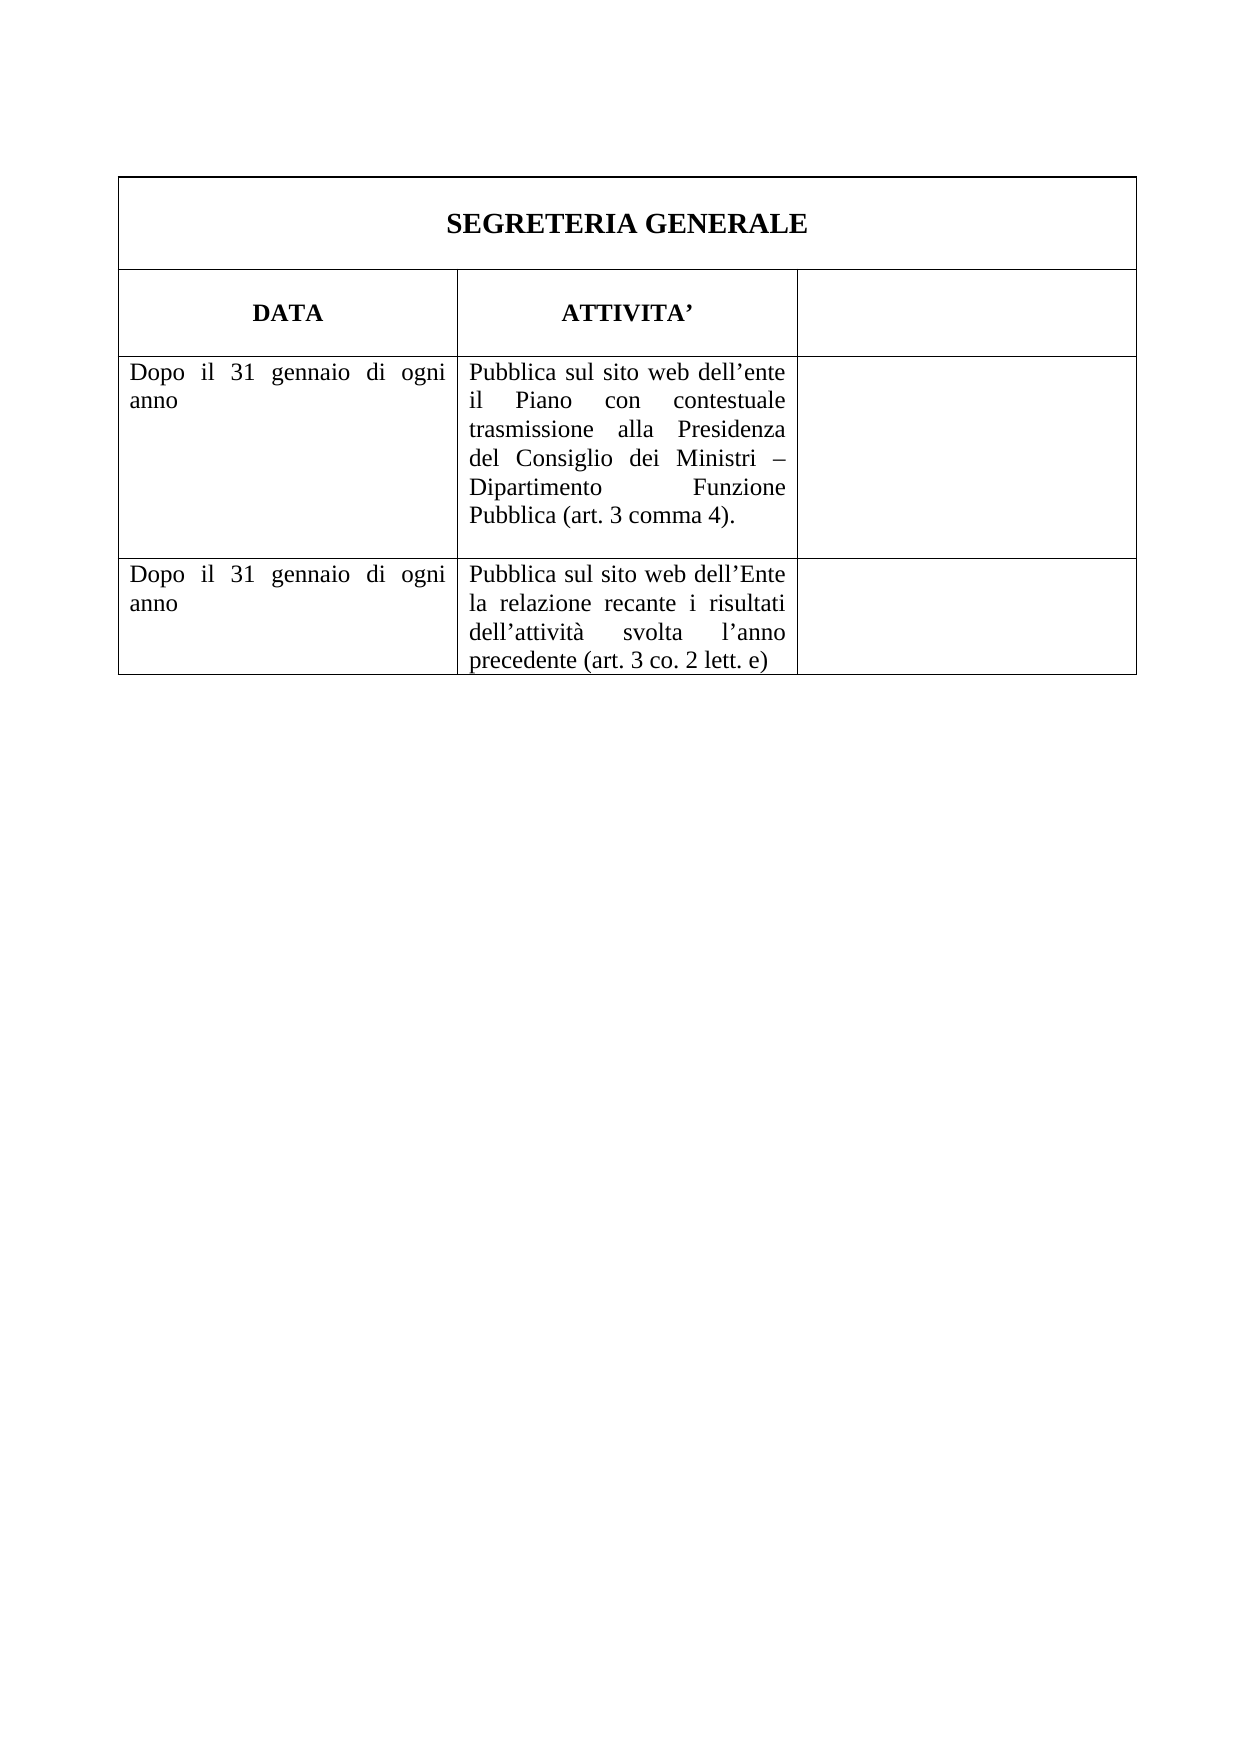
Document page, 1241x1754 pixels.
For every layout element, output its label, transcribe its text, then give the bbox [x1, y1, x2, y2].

table_cell [798, 357, 1136, 558]
table_header SEGRETERIA GENERALE [119, 178, 1136, 268]
table_cell [798, 559, 1136, 674]
table_cell Dopo il 31 gennaio di ogni anno [119, 357, 457, 558]
table_cell ATTIVITA’ [458, 270, 797, 356]
table_cell [798, 270, 1136, 356]
table_cell Pubblica sul sito web dell’ente il Piano con contestuale trasmissione alla Presidenza del Consiglio dei Ministri – Dipartimento Funzione Pubblica (art. 3 comma 4). [458, 357, 797, 558]
table_cell Pubblica sul sito web dell’Ente la relazione recante i risultati dell’attività svolta l’anno precedente (art. 3 co. 2 lett. e) [458, 559, 797, 674]
table_cell DATA [119, 270, 457, 356]
table_cell Dopo il 31 gennaio di ogni anno [119, 559, 457, 674]
